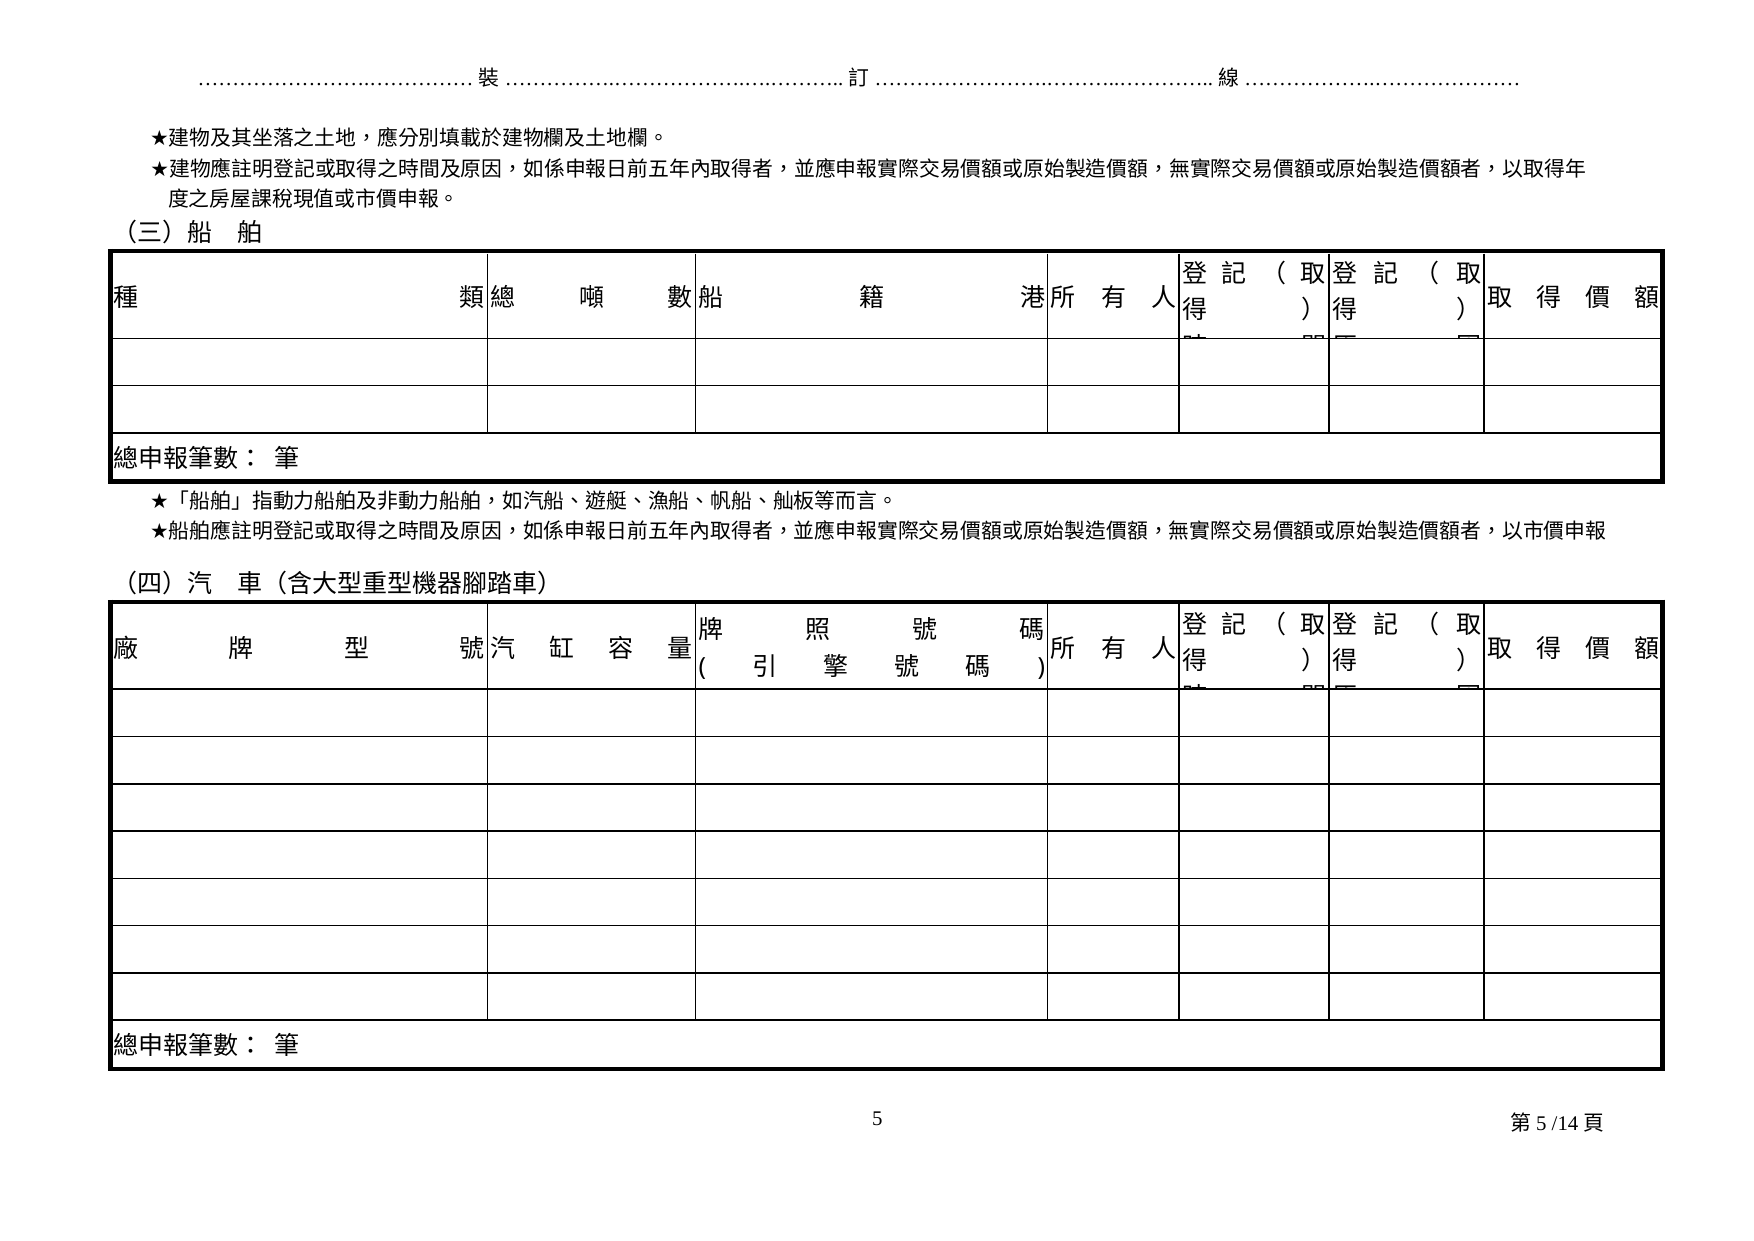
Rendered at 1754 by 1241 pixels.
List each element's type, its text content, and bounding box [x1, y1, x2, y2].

table_cell [1330, 832, 1483, 877]
table_header 船籍港 [696, 253, 1047, 337]
table_header 登記（取得） 原因 [1330, 253, 1484, 337]
table_cell [1330, 737, 1483, 783]
table_cell [1180, 926, 1328, 972]
table_cell [1485, 339, 1660, 385]
table_cell [696, 690, 1047, 736]
table_header 所有人 [1048, 604, 1178, 688]
table_cell [113, 339, 487, 385]
table_cell [113, 386, 487, 432]
table_header 登記（取得） 時間 [1180, 253, 1329, 337]
table_cell [1485, 879, 1660, 925]
table_cell [113, 785, 487, 830]
table_header 登記（取得） 時間 [1180, 604, 1328, 688]
table_cell [488, 879, 695, 925]
table_cell [1048, 832, 1178, 877]
table_cell [488, 785, 695, 830]
table_cell [696, 832, 1047, 877]
table_cell [1048, 737, 1178, 783]
table_header 總噸數 [488, 253, 695, 337]
table_cell [488, 974, 695, 1019]
table_cell [696, 386, 1047, 432]
table_header 登記（取得） 原因 [1330, 604, 1483, 688]
table_cell [696, 926, 1047, 972]
table_cell 總申報筆數： 筆 [113, 434, 1660, 479]
table_cell [488, 339, 695, 385]
table_cell [113, 690, 487, 736]
text （四）汽 車（含大型重型機器腳踏車） [112, 563, 1604, 599]
table_cell [1180, 690, 1328, 736]
table_cell [1048, 339, 1178, 385]
table_cell [1180, 339, 1328, 385]
table_cell [1330, 974, 1483, 1019]
text （三）船 舶 [112, 212, 1604, 249]
table_cell [113, 926, 487, 972]
text ★「船舶」指動力船舶及非動力船舶，如汽船、遊艇、漁船、帆船、舢板等而言。 [150, 484, 1604, 514]
text ★建物及其坐落之土地，應分別填載於建物欄及土地欄。 [126, 122, 1604, 152]
table_cell [1180, 737, 1328, 783]
table_cell [1330, 339, 1483, 385]
table_cell [1048, 926, 1178, 972]
table_header 取得價額 [1485, 253, 1660, 337]
table_cell [1485, 926, 1660, 972]
table_cell [113, 737, 487, 783]
table_cell [1485, 386, 1660, 432]
table_cell [1330, 785, 1483, 830]
table_cell [1048, 386, 1178, 432]
table_cell [1180, 974, 1328, 1019]
table_cell [1485, 785, 1660, 830]
table_cell [488, 926, 695, 972]
table_cell [488, 386, 695, 432]
text ★船舶應註明登記或取得之時間及原因，如係申報日前五年內取得者，並應申報實際交易價額或原始製造價額，無實際交易價額或原始製造價額者，以市價申報。 [150, 514, 1604, 544]
table_cell [696, 974, 1047, 1019]
table_cell [1330, 879, 1483, 925]
table_cell [1180, 832, 1328, 877]
table_cell [488, 737, 695, 783]
table_header 取得價額 [1485, 604, 1660, 688]
table_cell [1485, 832, 1660, 877]
table_cell [1330, 926, 1483, 972]
table_cell [113, 974, 487, 1019]
table_header 牌照號碼 (引擎號碼) [696, 604, 1047, 688]
table_cell [1485, 690, 1660, 736]
table_cell [1048, 879, 1178, 925]
table_header 所有人 [1048, 253, 1179, 337]
table_cell [113, 879, 487, 925]
table_header 汽缸容量 [488, 604, 695, 688]
table_header 廠牌型號 [113, 604, 487, 688]
text ★建物應註明登記或取得之時間及原因，如係申報日前五年內取得者，並應申報實際交易價額或原始製造價額，無實際交易價額或原始製造價額者，以取得年度之房屋課稅現值或市價申報。 [150, 152, 1604, 212]
table_cell [1330, 690, 1483, 736]
table_cell [696, 339, 1047, 385]
table_cell [1485, 974, 1660, 1019]
table_header 種類 [113, 253, 487, 337]
table_cell 總申報筆數： 筆 [113, 1021, 1660, 1067]
table_cell [1048, 974, 1178, 1019]
table_cell [696, 737, 1047, 783]
table_cell [696, 785, 1047, 830]
table_cell [696, 879, 1047, 925]
table_cell [1180, 386, 1328, 432]
table_cell [1330, 386, 1483, 432]
table_cell [1180, 785, 1328, 830]
table_cell [1485, 737, 1660, 783]
table_cell [1048, 690, 1178, 736]
table_cell [1048, 785, 1178, 830]
table_cell [488, 832, 695, 877]
table_cell [113, 832, 487, 877]
table_cell [488, 690, 695, 736]
table_cell [1180, 879, 1328, 925]
